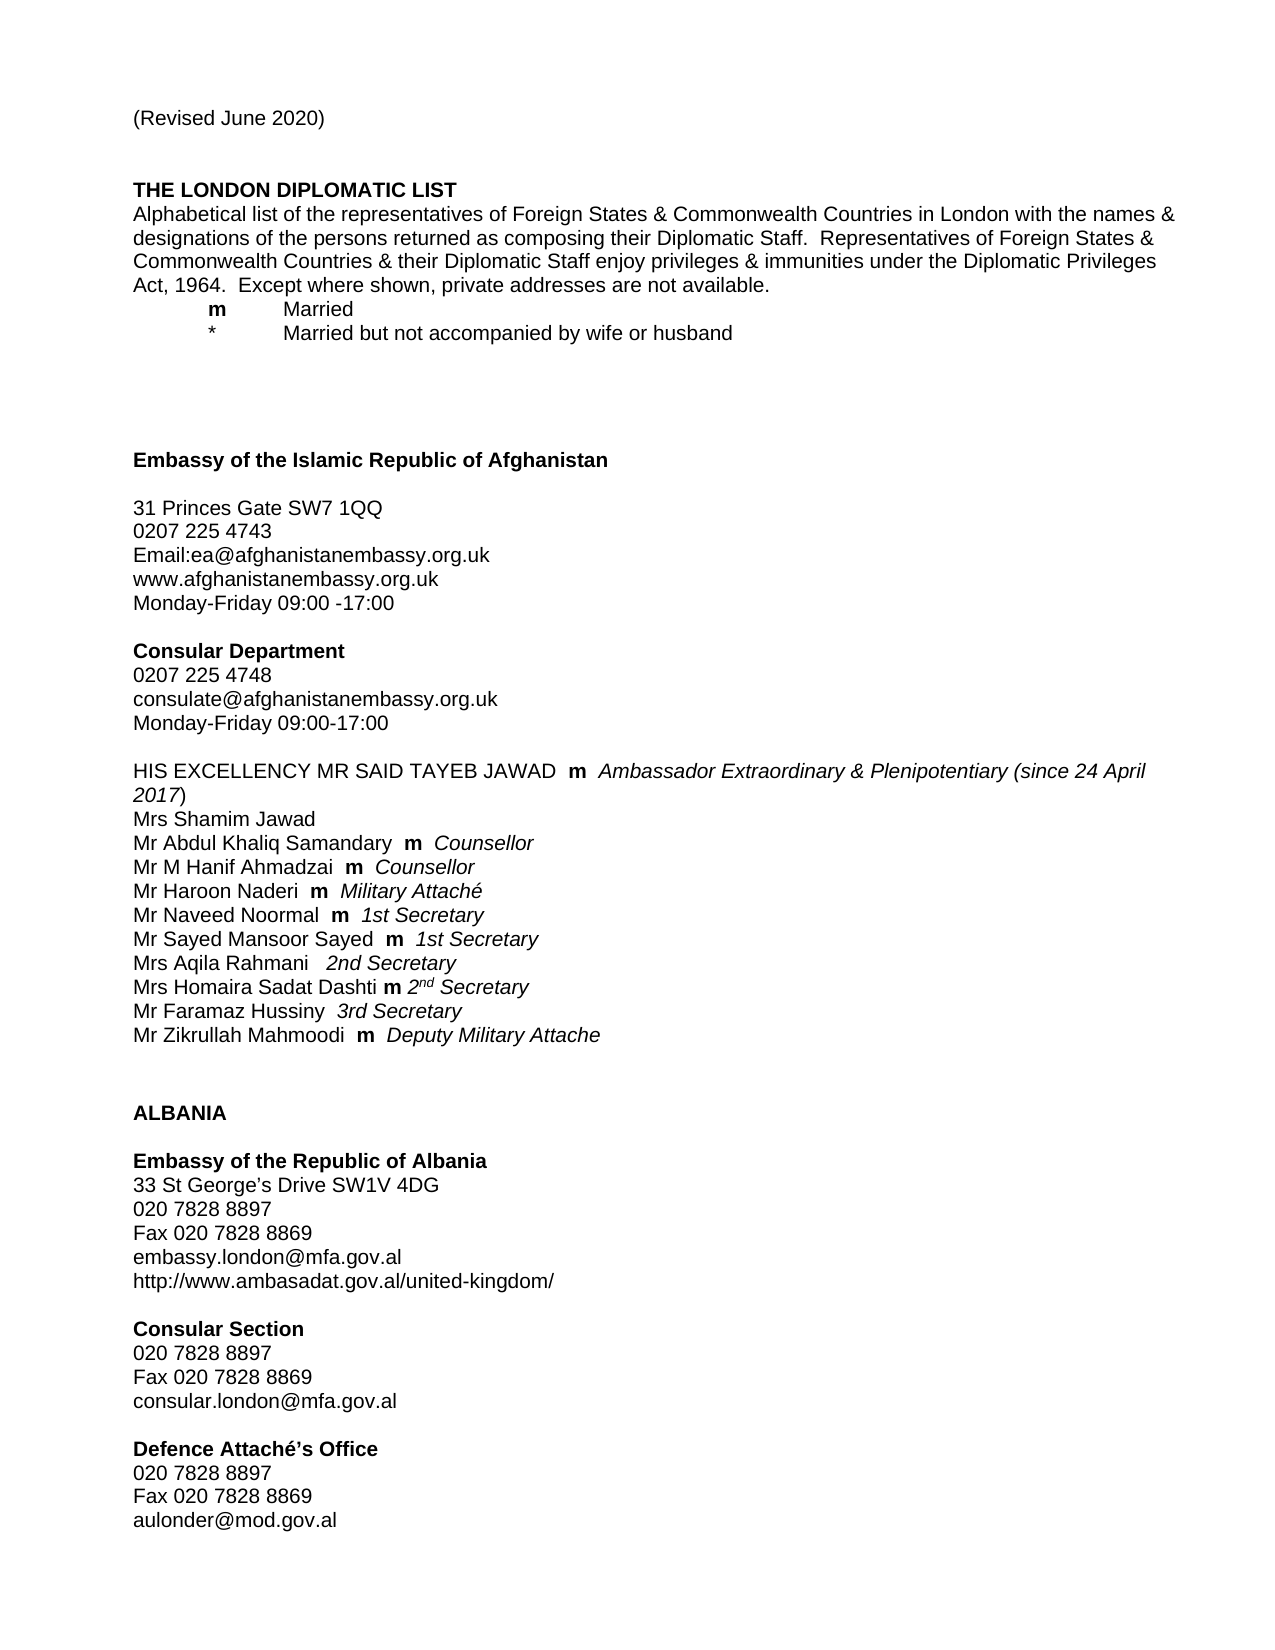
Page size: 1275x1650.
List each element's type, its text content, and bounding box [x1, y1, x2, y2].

text 31 Princes Gate SW7 1QQ [133, 495, 1181, 519]
text 020 7828 8897 [133, 1341, 1181, 1364]
text consulate@afghanistanembassy.org.uk [133, 687, 1181, 711]
text Fax 020 7828 8869 [133, 1364, 1181, 1388]
text Mr Zikrullah Mahmoodi m Deputy Military Attache [133, 1022, 1181, 1046]
text Defence Attaché’s Office [133, 1436, 1181, 1460]
text Fax 020 7828 8869 [133, 1484, 1181, 1508]
text (Revised June 2020) [133, 106, 1181, 129]
text Mrs Homaira Sadat Dashti m 2nd Secretary [133, 974, 1181, 998]
text Mr Haroon Naderi m Military Attaché [133, 879, 1181, 903]
text Alphabetical list of the representatives of Foreign States & Commonwealth Countries in London with the names & designations of the persons returned as composing their Diplomatic Staff. Representatives of Foreign States & Commonwealth Countries & their Diplomatic Staff enjoy privileges & immunities under the Diplomatic Privileges Act, 1964. Except where shown, private addresses are not available. [133, 201, 1181, 297]
text THE LONDON DIPLOMATIC LIST [133, 177, 1181, 201]
text * Married but not accompanied by wife or husband [133, 321, 1181, 345]
text Embassy of the Islamic Republic of Afghanistan [133, 447, 1181, 471]
text ALBANIA [133, 1101, 1181, 1125]
text 0207 225 4743 [133, 519, 1181, 543]
text Mr Faramaz Hussiny 3rd Secretary [133, 998, 1181, 1022]
text aulonder@mod.gov.al [133, 1508, 1181, 1532]
text Fax 020 7828 8869 [133, 1221, 1181, 1245]
text www.afghanistanembassy.org.uk [133, 567, 1181, 591]
text Mr Abdul Khaliq Samandary m Counsellor [133, 831, 1181, 855]
text Monday-Friday 09:00 -17:00 [133, 591, 1181, 615]
text Mr Naveed Noormal m 1st Secretary [133, 903, 1181, 927]
text http://www.ambasadat.gov.al/united-kingdom/ [133, 1269, 1181, 1293]
text Mrs Shamim Jawad [133, 807, 1181, 831]
text 020 7828 8897 [133, 1460, 1181, 1484]
text Mr M Hanif Ahmadzai m Counsellor [133, 855, 1181, 879]
text 020 7828 8897 [133, 1197, 1181, 1221]
text 33 St George’s Drive SW1V 4DG [133, 1173, 1181, 1197]
text Monday-Friday 09:00-17:00 [133, 711, 1181, 735]
text consular.london@mfa.gov.al [133, 1388, 1181, 1412]
text m Married [133, 297, 1181, 321]
text embassy.london@mfa.gov.al [133, 1245, 1181, 1269]
text Embassy of the Republic of Albania [133, 1149, 1181, 1173]
text Mr Sayed Mansoor Sayed m 1st Secretary [133, 927, 1181, 951]
text 0207 225 4748 [133, 663, 1181, 687]
text Mrs Aqila Rahmani 2nd Secretary [133, 951, 1181, 974]
text Email:ea@afghanistanembassy.org.uk [133, 543, 1181, 567]
text HIS EXCELLENCY MR SAID TAYEB JAWAD m Ambassador Extraordinary & Plenipotentiary (since 24 April 2017) [133, 759, 1181, 807]
text Consular Department [133, 639, 1181, 663]
text Consular Section [133, 1317, 1181, 1341]
